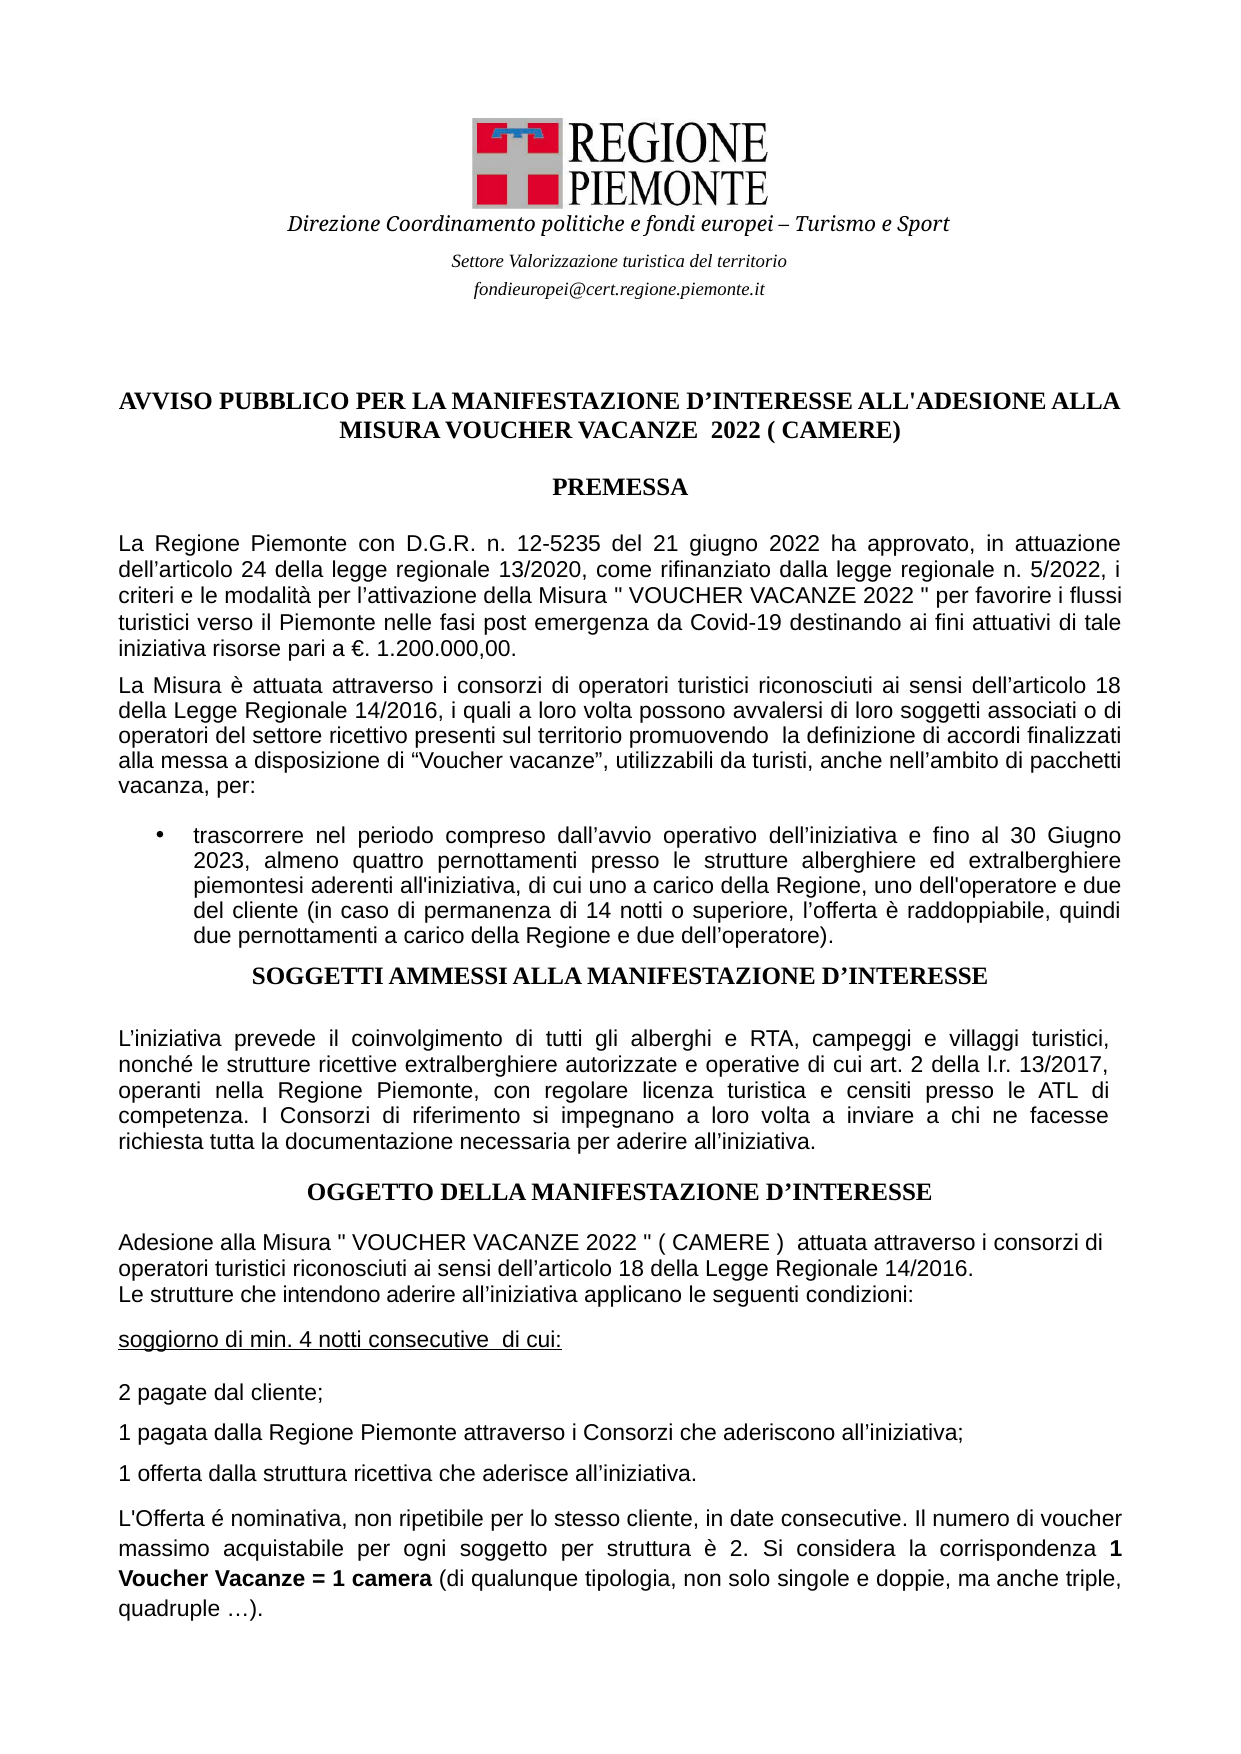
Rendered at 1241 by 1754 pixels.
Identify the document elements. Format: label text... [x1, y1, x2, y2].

text 1 pagata dalla Regione Piemonte attraverso i Consorzi che aderiscono all’iniziativa; [118, 1420, 1122, 1445]
text AVVISO PUBBLICO PER LA MANIFESTAZIONE D’INTERESSE ALL'ADESIONE ALLA MISURA VOUCHER VACANZE 2022 ( CAMERE) [118, 386, 1122, 443]
text fondieuropei@cert.regione.piemonte.it [118, 278, 1122, 300]
list soggiorno di min. 4 notti consecutive di cui: [118, 1326, 1122, 1352]
list trascorrere nel periodo compreso dall’avvio operativo dell’iniziativa e fino al 30 Giugno 2023, almeno quattro pernottamenti presso le strutture alberghiere ed extralberghiere piemontesi aderenti all'iniziativa, di cui uno a carico della Regione, uno dell'operatore e due del cliente (in caso di permanenza di 14 notti o superiore, l’offerta è raddoppiabile, quindi due pernottamenti a carico della Regione e due dell’operatore). [156, 824, 1122, 949]
picture [472, 119, 768, 209]
text Settore Valorizzazione turistica del territorio [118, 250, 1122, 272]
text La Misura è attuata attraverso i consorzi di operatori turistici riconosciuti ai sensi dell’articolo 18 della Legge Regionale 14/2016, i quali a loro volta possono avvalersi di loro soggetti associati o di operatori del settore ricettivo presenti sul territorio promuovendo la definizione di accordi finalizzati alla messa a disposizione di “Voucher vacanze”, utilizzabili da turisti, anche nell’ambito di pacchetti vacanza, per: [118, 674, 1122, 799]
text Direzione Coordinamento politiche e fondi europei – Turismo e Sport [118, 209, 1122, 238]
text La Regione Piemonte con D.G.R. n. 12-5235 del 21 giugno 2022 ha approvato, in attuazione dell’articolo 24 della legge regionale 13/2020, come rifinanziato dalla legge regionale n. 5/2022, i criteri e le modalità per l’attivazione della Misura " VOUCHER VACANZE 2022 " per favorire i flussi turistici verso il Piemonte nelle fasi post emergenza da Covid-19 destinando ai fini attuativi di tale iniziativa risorse pari a €. 1.200.000,00. [118, 530, 1122, 661]
text PREMESSA [118, 472, 1122, 501]
text OGGETTO DELLA MANIFESTAZIONE D’INTERESSE [135, 1180, 1104, 1205]
subtitle Adesione alla Misura " VOUCHER VACANZE 2022 " ( CAMERE ) attuata attraverso i consorzi di operatori turistici riconosciuti ai sensi dell’articolo 18 della Legge Regionale 14/2016. [118, 1231, 1104, 1281]
text Le strutture che intendono aderire all’iniziativa applicano le seguenti condizioni: [118, 1281, 1122, 1307]
text L’iniziativa prevede il coinvolgimento di tutti gli alberghi e RTA, campeggi e villaggi turistici, nonché le strutture ricettive extralberghiere autorizzate e operative di cui art. 2 della l.r. 13/2017, operanti nella Regione Piemonte, con regolare licenza turistica e censiti presso le ATL di competenza. I Consorzi di riferimento si impegnano a loro volta a inviare a chi ne facesse richiesta tutta la documentazione necessaria per aderire all’iniziativa. [118, 1026, 1110, 1154]
text L'Offerta é nominativa, non ripetibile per lo stesso cliente, in date consecutive. Il numero di voucher massimo acquistabile per ogni soggetto per struttura è 2. Si considera la corrispondenza 1 Voucher Vacanze = 1 camera (di qualunque tipologia, non solo singole e doppie, ma anche triple, quadruple …). [118, 1505, 1122, 1622]
text SOGGETTI AMMESSI ALLA MANIFESTAZIONE D’INTERESSE [118, 961, 1122, 990]
text 2 pagate dal cliente; [118, 1381, 1122, 1406]
text 1 offerta dalla struttura ricettiva che aderisce all’iniziativa. [118, 1460, 1122, 1486]
